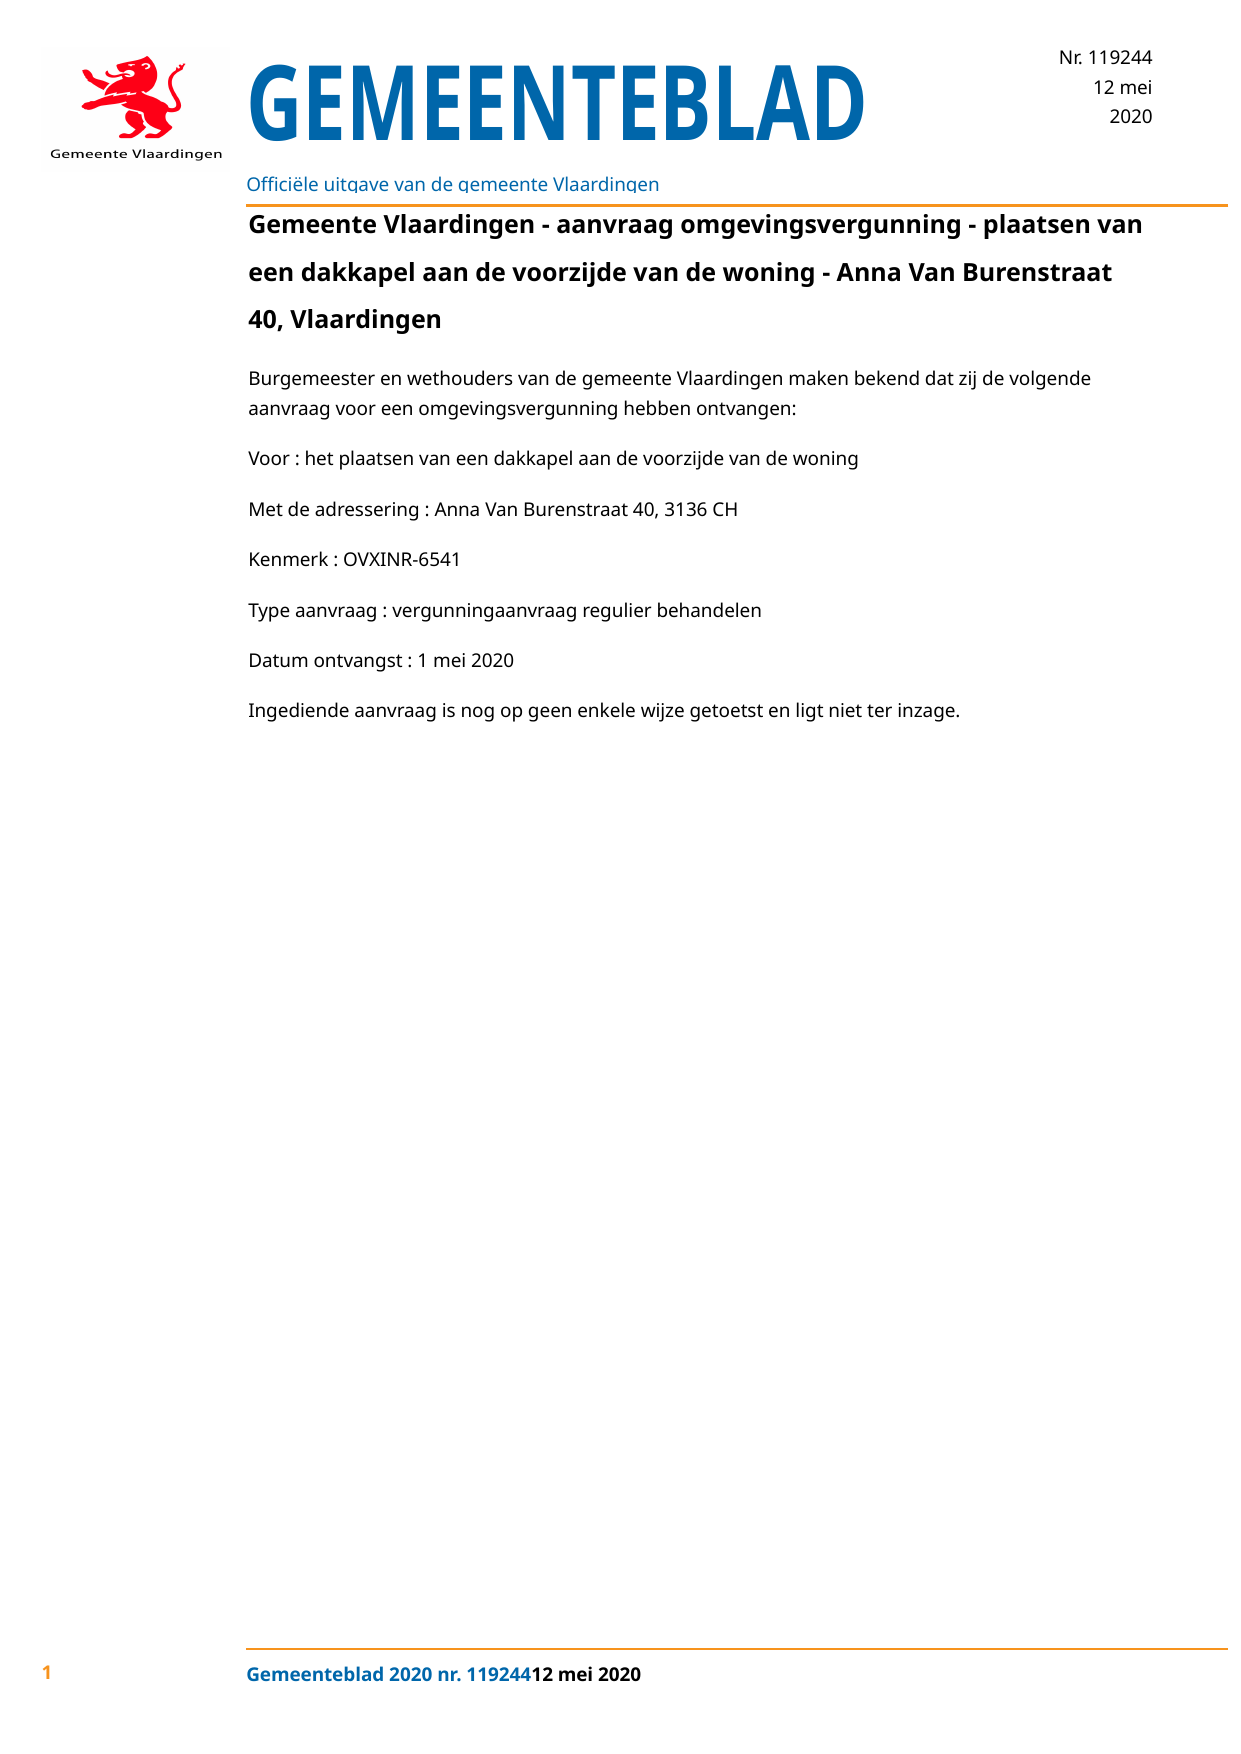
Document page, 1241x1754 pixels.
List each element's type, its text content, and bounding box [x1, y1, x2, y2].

picture [41, 47, 231, 172]
text Datum ontvangst : 1 mei 2020 [248, 647, 1152, 673]
text Ingediende aanvraag is nog op geen enkele wijze getoetst en ligt niet ter inzage. [248, 698, 1152, 723]
text Kenmerk : OVXINR-6541 [248, 546, 1152, 572]
text Burgemeester en wethouders van de gemeente Vlaardingen maken bekend dat zij de volgende aanvraag voor een omgevingsvergunning hebben ontvangen: [248, 366, 1152, 421]
text Met de adressering : Anna Van Burenstraat 40, 3136 CH [248, 496, 1152, 522]
text Type aanvraag : vergunningaanvraag regulier behandelen [248, 597, 1152, 622]
text Gemeente Vlaardingen - aanvraag omgevingsvergunning - plaatsen van een dakkapel aan de voorzijde van de woning - Anna Van Burenstraat 40, Vlaardingen [248, 207, 1152, 336]
text Voor : het plaatsen van een dakkapel aan de voorzijde van de woning [248, 446, 1152, 471]
